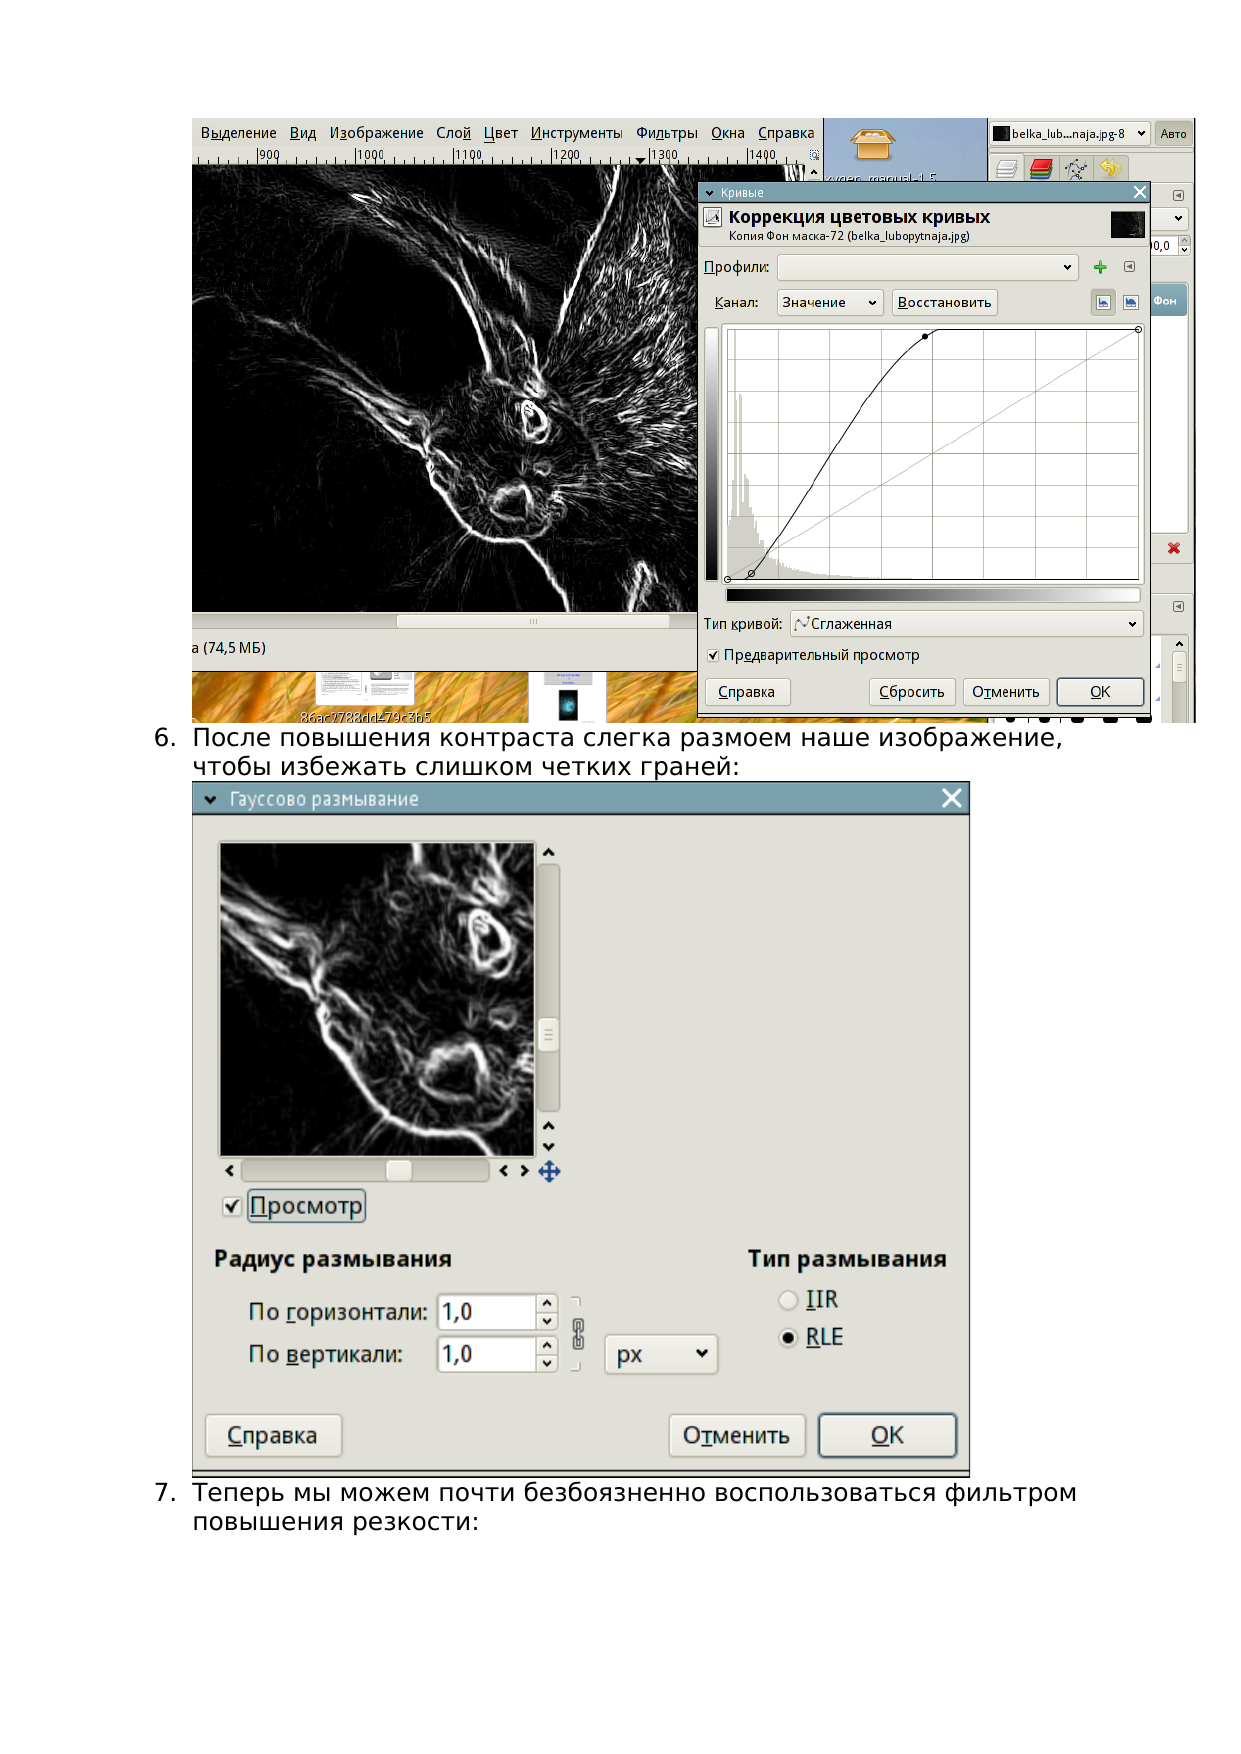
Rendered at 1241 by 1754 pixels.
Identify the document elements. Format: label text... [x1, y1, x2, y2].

picture [192, 781, 970, 1478]
list После повышения контраста слегка размоем наше изображение, чтобы избежать слишком четких граней: [177, 723, 1122, 1478]
list [177, 118, 192, 723]
list Теперь мы можем почти безбоязненно воспользоваться фильтром повышения резкости: [177, 1478, 1122, 1536]
picture [192, 118, 1196, 723]
